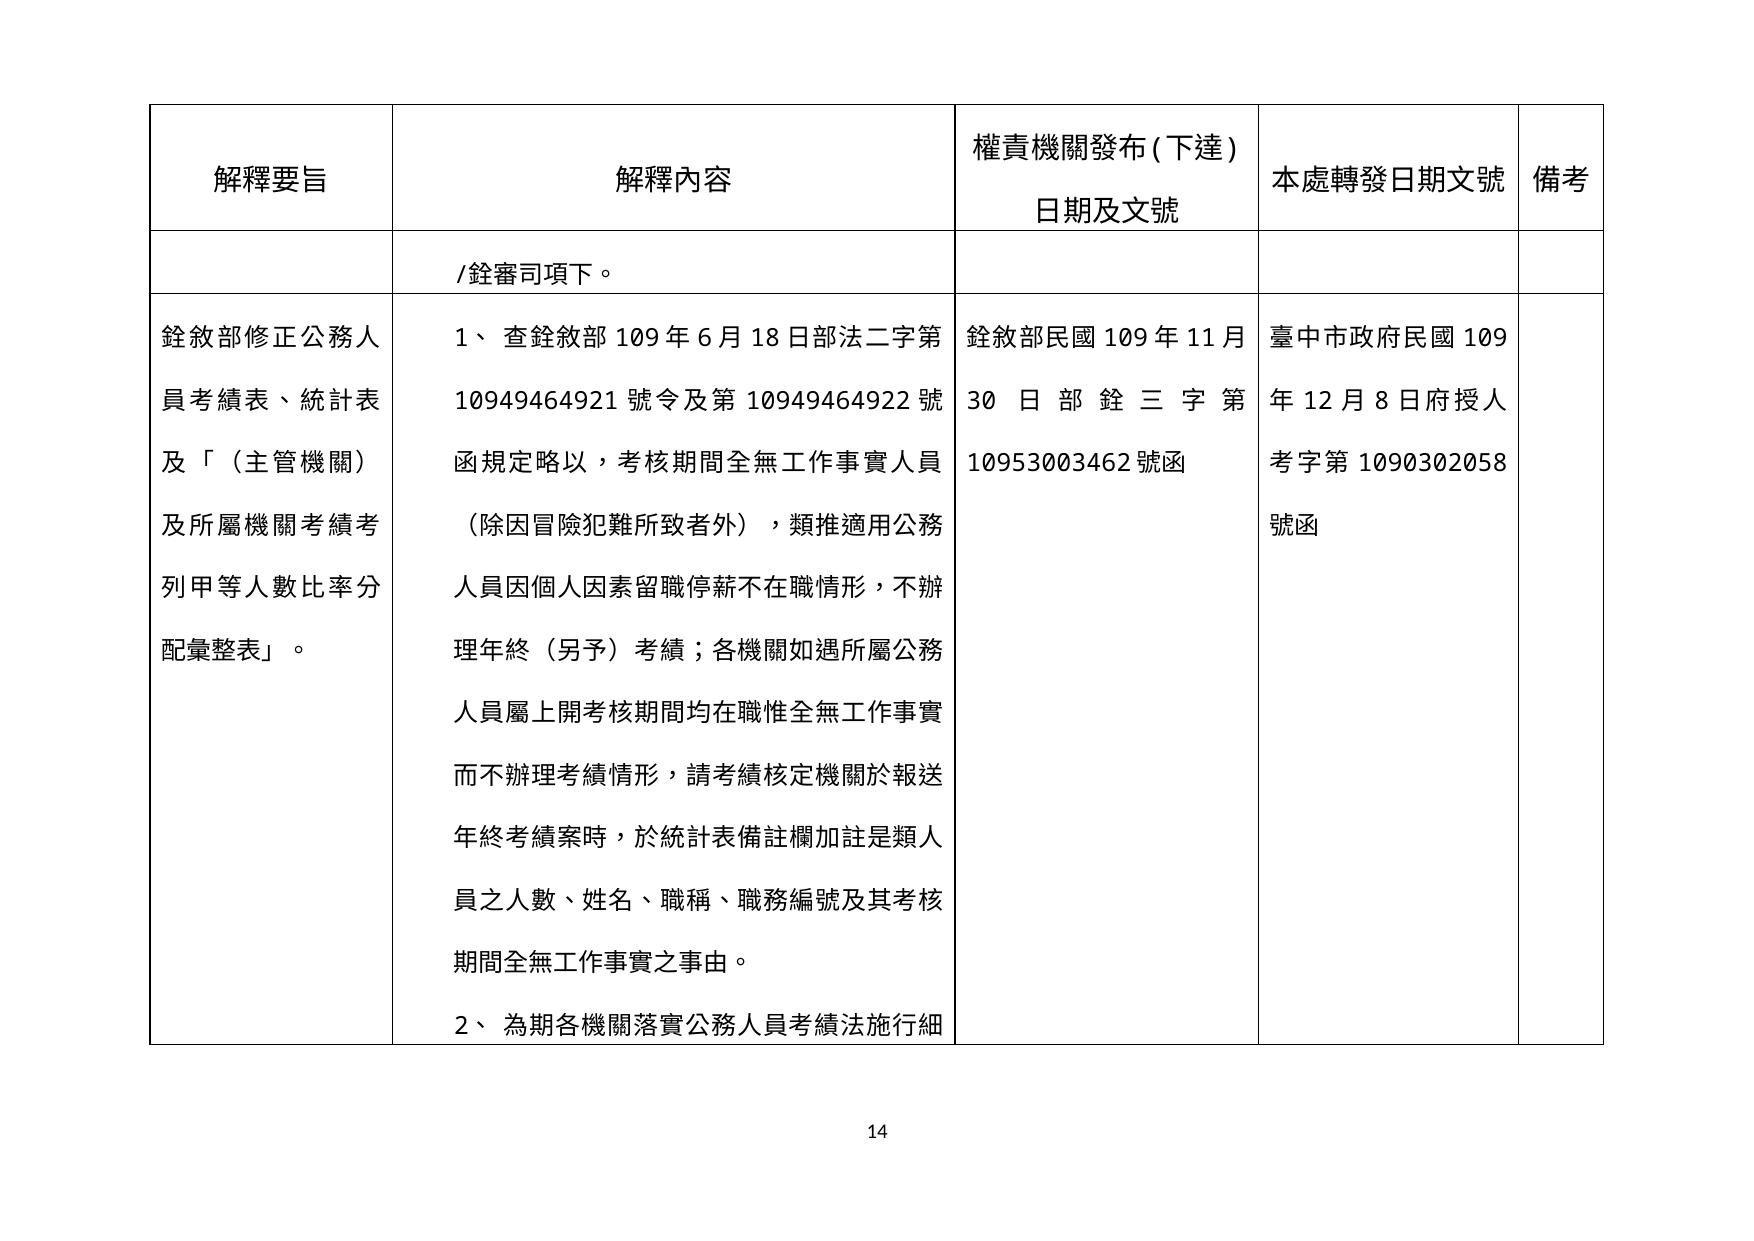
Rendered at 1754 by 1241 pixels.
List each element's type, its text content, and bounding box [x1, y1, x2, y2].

table_cell [151, 231, 392, 293]
table_cell [956, 231, 1258, 293]
table_header 權責機關發布(下達) 日期及文號 [956, 105, 1258, 229]
table_header 本處轉發日期文號 [1259, 105, 1518, 229]
table_cell 臺中市政府民國109年12月8日府授人考字第1090302058號函 [1259, 294, 1518, 1044]
table_cell /銓審司項下。 [393, 231, 954, 293]
table_header 解釋內容 [393, 105, 954, 229]
table_cell [1519, 231, 1603, 293]
table_header 備考 [1519, 105, 1603, 229]
table_cell [1519, 294, 1603, 1044]
table_cell 銓敘部民國109年11月30日部銓三字第10953003462號函 [956, 294, 1258, 1044]
table_cell 銓敘部修正公務人員考績表、統計表及「（主管機關）及所屬機關考績考列甲等人數比率分配彙整表」。 [151, 294, 392, 1044]
table_header 解釋要旨 [151, 105, 392, 229]
table_cell 查銓敘部109年6月18日部法二字第10949464921號令及第10949464922號函規定略以，考核期間全無工作事實人員（除因冒險犯難所致者外），類推適用公務人員因個人因素留職停薪不在職情形，不辦理年終（另予）考績；各機關如遇所屬公務人員屬上開考核期間均在職惟全無工作事實而不辦理考績情形，請考績核定機關於報送年終考績案時，於統計表備註欄加註是類人員之人數、姓名、職稱、職務編號及其考核期間全無工作事實之事由。 為期各機關落實公務人員考績法施行細 [393, 294, 954, 1044]
table_cell [1259, 231, 1518, 293]
